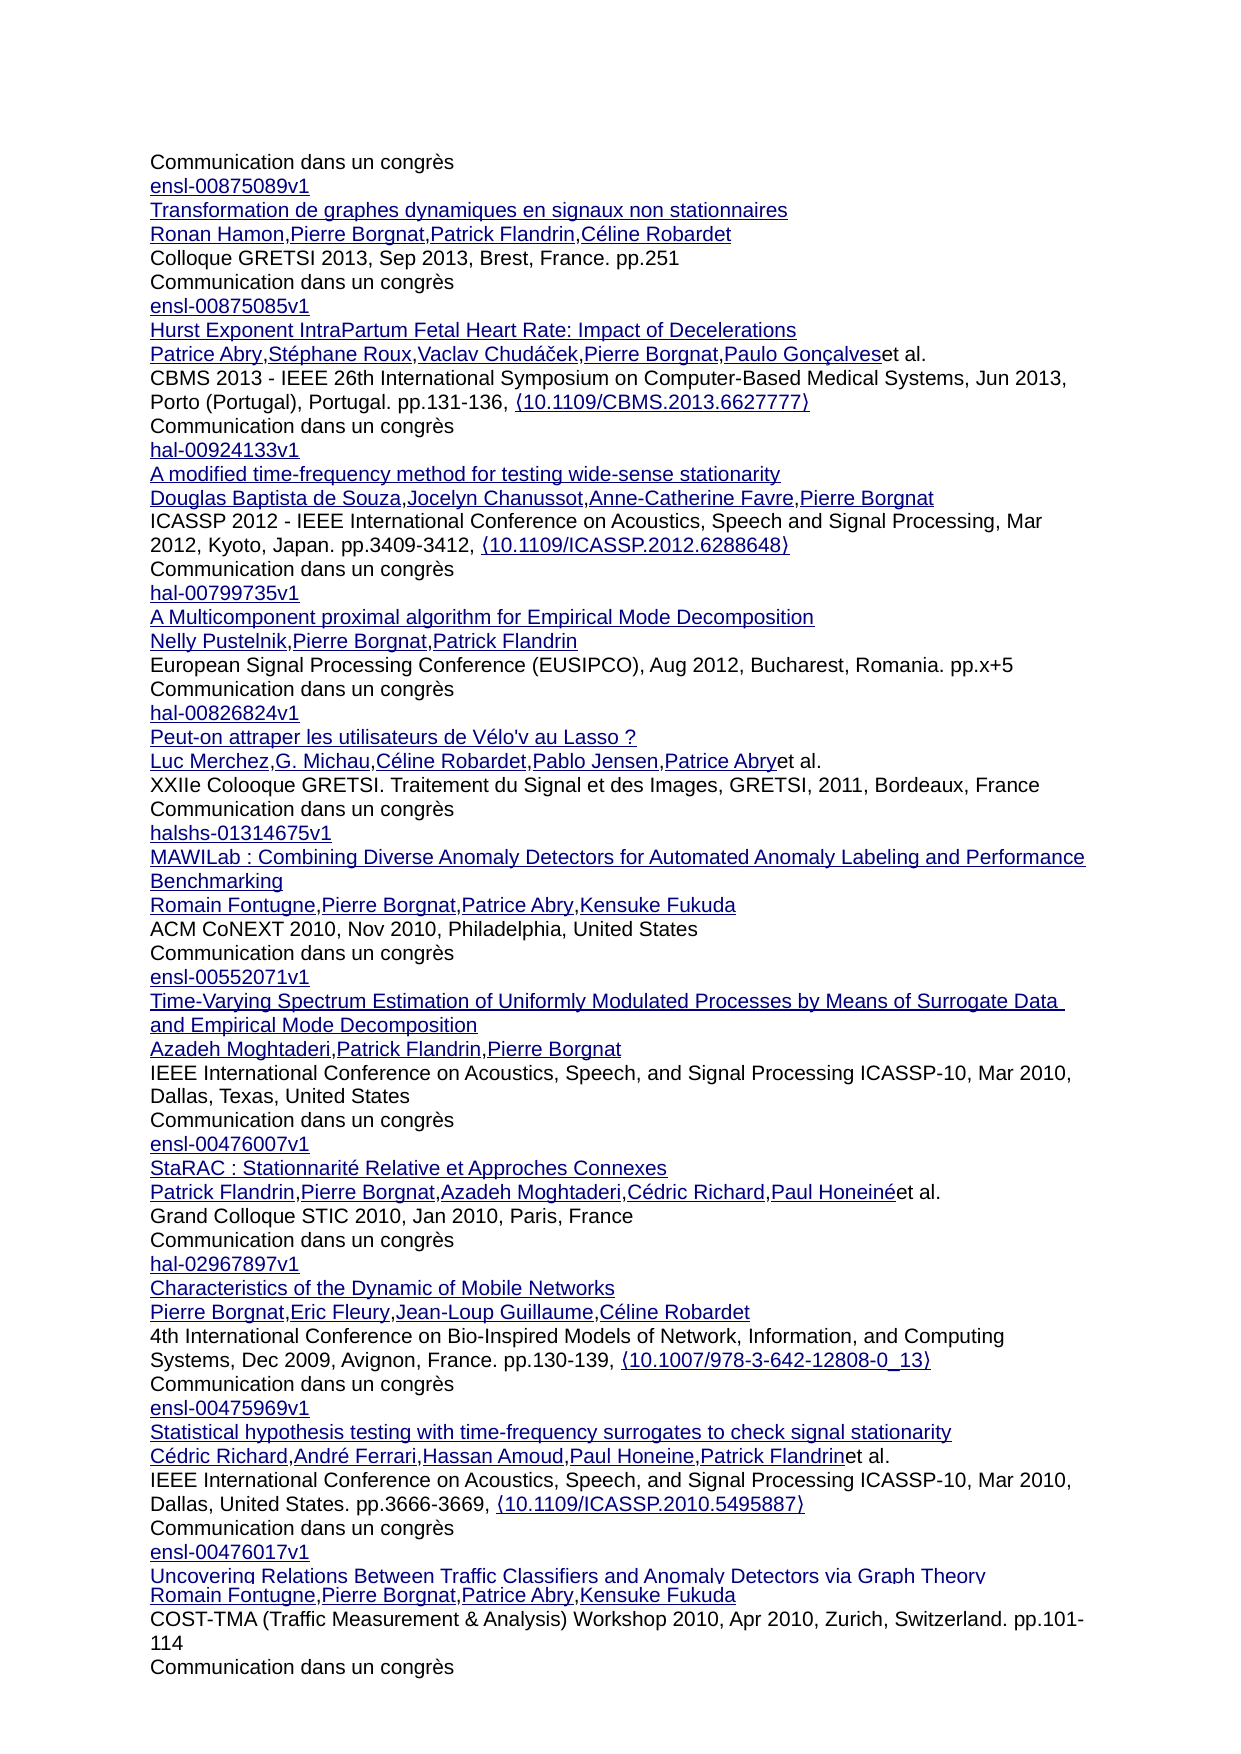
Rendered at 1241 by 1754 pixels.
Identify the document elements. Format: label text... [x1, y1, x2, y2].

table_cell Hurst Exponent IntraPartum Fetal Heart Rate: Impact of Decelerations Patrice Abry,Stéphane Roux,Vaclav Chudáček,Pierre Borgnat,Paulo Gonçalveset al. CBMS 2013 - IEEE 26th International Symposium on Computer-Based Medical Systems, Jun 2013, Porto (Portugal), Portugal. pp.131-136, ⟨10.1109/CBMS.2013.6627777⟩ Communication dans un congrès hal-00924133v1 [150, 318, 1090, 461]
table_cell Characteristics of the Dynamic of Mobile Networks Pierre Borgnat,Eric Fleury,Jean-Loup Guillaume,Céline Robardet 4th International Conference on Bio-Inspired Models of Network, Information, and Computing Systems, Dec 2009, Avignon, France. pp.130-139, ⟨10.1007/978-3-642-12808-0_13⟩ Communication dans un congrès ensl-00475969v1 [150, 1276, 1090, 1420]
table_cell MAWILab : Combining Diverse Anomaly Detectors for Automated Anomaly Labeling and Performance Benchmarking Romain Fontugne,Pierre Borgnat,Patrice Abry,Kensuke Fukuda ACM CoNEXT 2010, Nov 2010, Philadelphia, United States Communication dans un congrès ensl-00552071v1 [150, 845, 1090, 988]
table_cell Transformation de graphes dynamiques en signaux non stationnaires Ronan Hamon,Pierre Borgnat,Patrick Flandrin,Céline Robardet Colloque GRETSI 2013, Sep 2013, Brest, France. pp.251 Communication dans un congrès ensl-00875085v1 [150, 198, 1090, 318]
table_cell StaRAC : Stationnarité Relative et Approches Connexes Patrick Flandrin,Pierre Borgnat,Azadeh Moghtaderi,Cédric Richard,Paul Honeinéet al. Grand Colloque STIC 2010, Jan 2010, Paris, France Communication dans un congrès hal-02967897v1 [150, 1156, 1090, 1276]
table_cell Time-Varying Spectrum Estimation of Uniformly Modulated Processes by Means of Surrogate Data and Empirical Mode Decomposition Azadeh Moghtaderi,Patrick Flandrin,Pierre Borgnat IEEE International Conference on Acoustics, Speech, and Signal Processing ICASSP-10, Mar 2010, Dallas, Texas, United States Communication dans un congrès ensl-00476007v1 [150, 989, 1090, 1156]
table_cell Communication dans un congrès ensl-00875089v1 [150, 150, 1090, 198]
table_cell A Multicomponent proximal algorithm for Empirical Mode Decomposition Nelly Pustelnik,Pierre Borgnat,Patrick Flandrin European Signal Processing Conference (EUSIPCO), Aug 2012, Bucharest, Romania. pp.x+5 Communication dans un congrès hal-00826824v1 [150, 605, 1090, 725]
table_cell Statistical hypothesis testing with time-frequency surrogates to check signal stationarity Cédric Richard,André Ferrari,Hassan Amoud,Paul Honeine,Patrick Flandrinet al. IEEE International Conference on Acoustics, Speech, and Signal Processing ICASSP-10, Mar 2010, Dallas, United States. pp.3666-3669, ⟨10.1109/ICASSP.2010.5495887⟩ Communication dans un congrès ensl-00476017v1 [150, 1420, 1090, 1563]
table_cell Peut-on attraper les utilisateurs de Vélo'v au Lasso ? Luc Merchez,G. Michau,Céline Robardet,Pablo Jensen,Patrice Abryet al. XXIIe Colooque GRETSI. Traitement du Signal et des Images, GRETSI, 2011, Bordeaux, France Communication dans un congrès halshs-01314675v1 [150, 725, 1090, 845]
table_cell A modified time-frequency method for testing wide-sense stationarity Douglas Baptista de Souza,Jocelyn Chanussot,Anne-Catherine Favre,Pierre Borgnat ICASSP 2012 - IEEE International Conference on Acoustics, Speech and Signal Processing, Mar 2012, Kyoto, Japan. pp.3409-3412, ⟨10.1109/ICASSP.2012.6288648⟩ Communication dans un congrès hal-00799735v1 [150, 461, 1090, 605]
table_cell Uncovering Relations Between Traffic Classifiers and Anomaly Detectors via Graph Theory Romain Fontugne,Pierre Borgnat,Patrice Abry,Kensuke Fukuda COST-TMA (Traffic Measurement & Analysis) Workshop 2010, Apr 2010, Zurich, Switzerland. pp.101-114 Communication dans un congrès [150, 1564, 1090, 1679]
